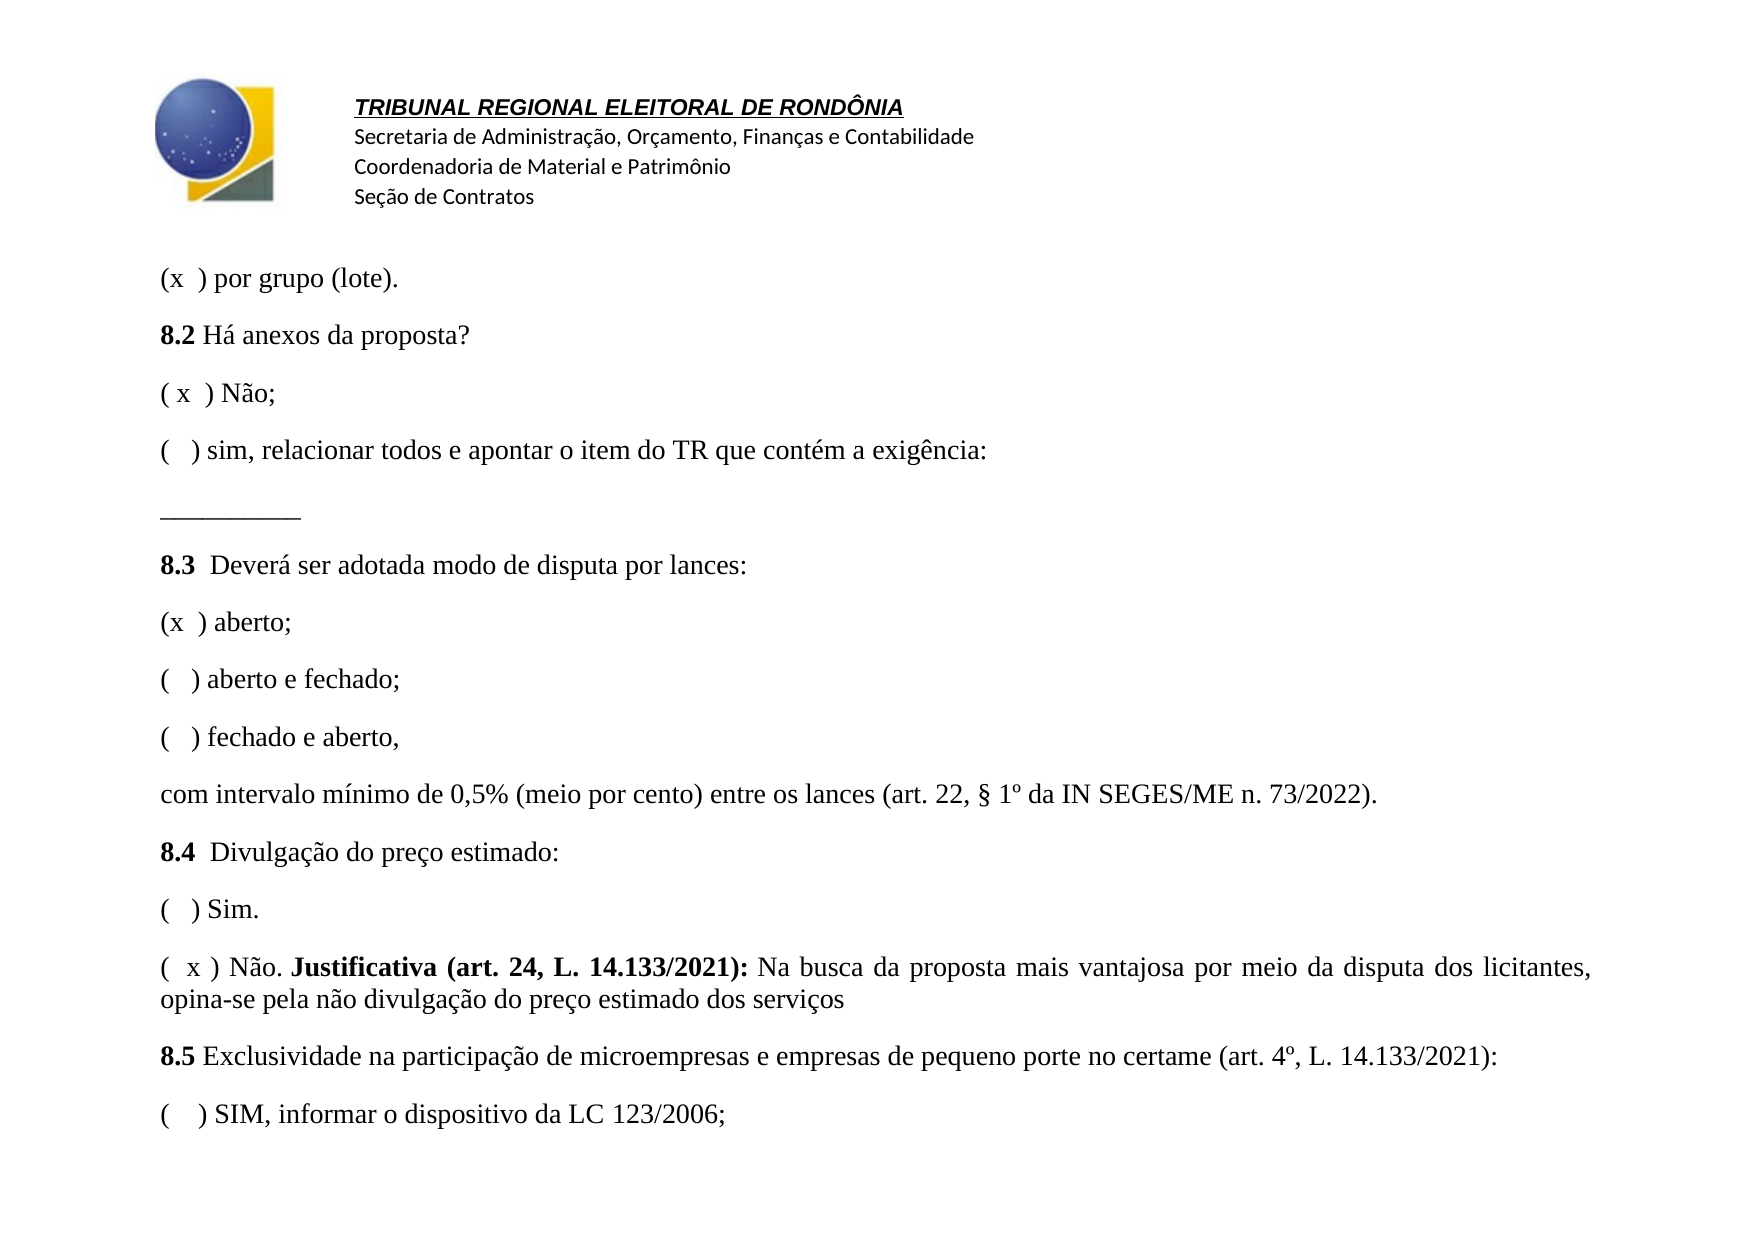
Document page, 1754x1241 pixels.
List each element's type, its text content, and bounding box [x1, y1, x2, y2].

text 8.4 Divulgação do preço estimado: [160, 835, 1594, 867]
text ( ) aberto e fechado; [160, 663, 1594, 695]
text 8.2 Há anexos da proposta? [160, 318, 1594, 351]
text (x ) aberto; [160, 605, 1594, 638]
text ( ) fechado e aberto, [160, 720, 1594, 752]
text ( x ) Não; [160, 376, 1594, 408]
text com intervalo mínimo de 0,5% (meio por cento) entre os lances (art. 22, § 1º da IN SEGES/ME n. 73/2022). [160, 777, 1594, 810]
text __________ [160, 490, 1594, 523]
text ( ) SIM, informar o dispositivo da LC 123/2006; [160, 1097, 1594, 1129]
text (x ) por grupo (lote). [160, 261, 1594, 293]
text 8.3 Deverá ser adotada modo de disputa por lances: [160, 548, 1594, 580]
text ( x ) Não. Justificativa (art. 24, L. 14.133/2021): Na busca da proposta mais vantajosa por meio da disputa dos licitantes, opina-se pela não divulgação do preço estimado dos serviços [160, 949, 1594, 1014]
text 8.5 Exclusividade na participação de microempresas e empresas de pequeno porte no certame (art. 4º, L. 14.133/2021): [160, 1039, 1594, 1072]
text ( ) Sim. [160, 892, 1594, 924]
text ( ) sim, relacionar todos e apontar o item do TR que contém a exigência: [160, 433, 1594, 465]
